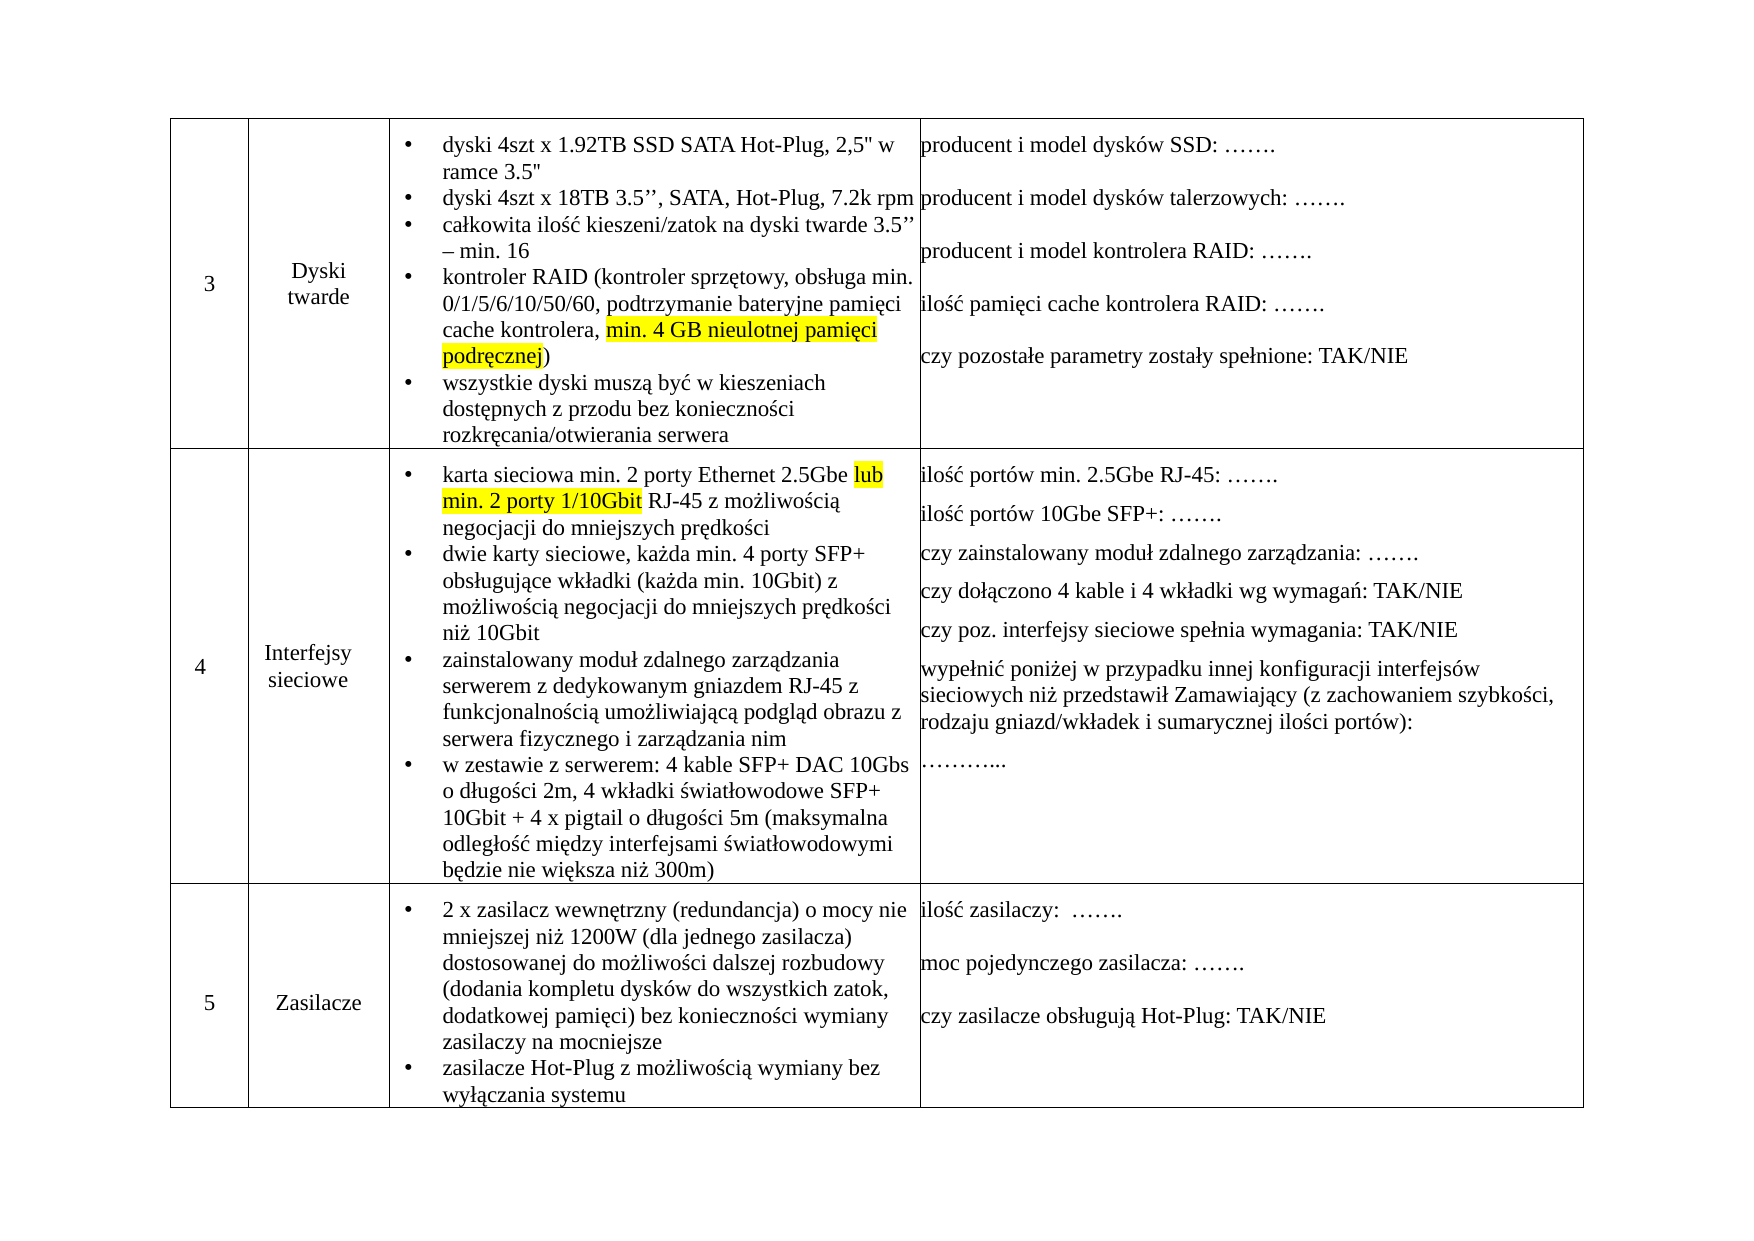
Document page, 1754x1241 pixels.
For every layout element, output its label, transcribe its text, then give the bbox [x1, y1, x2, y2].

table_cell ilość zasilaczy: ……. moc pojedynczego zasilacza: ……. czy zasilacze obsługują Hot-Plug: TAK/NIE [921, 884, 1583, 1107]
table_cell Interfejsy sieciowe [249, 449, 389, 883]
table_cell ilość portów min. 2.5Gbe RJ-45: ……. ilość portów 10Gbe SFP+: ……. czy zainstalowany moduł zdalnego zarządzania: ……. czy dołączono 4 kable i 4 wkładki wg wymagań: TAK/NIE czy poz. interfejsy sieciowe spełnia wymagania: TAK/NIE wypełnić poniżej w przypadku innej konfiguracji interfejsów sieciowych niż przedstawił Zamawiający (z zachowaniem szybkości, rodzaju gniazd/wkładek i sumarycznej ilości portów): ………... [921, 449, 1583, 883]
table_cell 3 [171, 119, 248, 448]
table_cell dyski 4szt x 1.92TB SSD SATA Hot-Plug, 2,5'' w ramce 3.5'' dyski 4szt x 18TB 3.5’’, SATA, Hot-Plug, 7.2k rpm całkowita ilość kieszeni/zatok na dyski twarde 3.5’’ – min. 16 kontroler RAID (kontroler sprzętowy, obsługa min. 0/1/5/6/10/50/60, podtrzymanie bateryjne pamięci cache kontrolera, min. 4 GB nieulotnej pamięci podręcznej) wszystkie dyski muszą być w kieszeniach dostępnych z przodu bez konieczności rozkręcania/otwierania serwera [390, 119, 920, 448]
table_cell producent i model dysków SSD: ……. producent i model dysków talerzowych: ……. producent i model kontrolera RAID: ……. ilość pamięci cache kontrolera RAID: ……. czy pozostałe parametry zostały spełnione: TAK/NIE [921, 119, 1583, 448]
table_cell 5 [171, 884, 248, 1107]
table_cell 4 [171, 449, 248, 883]
table_cell 2 x zasilacz wewnętrzny (redundancja) o mocy nie mniejszej niż 1200W (dla jednego zasilacza) dostosowanej do możliwości dalszej rozbudowy (dodania kompletu dysków do wszystkich zatok, dodatkowej pamięci) bez konieczności wymiany zasilaczy na mocniejsze zasilacze Hot-Plug z możliwością wymiany bez wyłączania systemu [390, 884, 920, 1107]
table_cell karta sieciowa min. 2 porty Ethernet 2.5Gbe lub min. 2 porty 1/10Gbit RJ-45 z możliwością negocjacji do mniejszych prędkości dwie karty sieciowe, każda min. 4 porty SFP+ obsługujące wkładki (każda min. 10Gbit) z możliwością negocjacji do mniejszych prędkości niż 10Gbit zainstalowany moduł zdalnego zarządzania serwerem z dedykowanym gniazdem RJ-45 z funkcjonalnością umożliwiającą podgląd obrazu z serwera fizycznego i zarządzania nim w zestawie z serwerem: 4 kable SFP+ DAC 10Gbs o długości 2m, 4 wkładki światłowodowe SFP+ 10Gbit + 4 x pigtail o długości 5m (maksymalna odległość między interfejsami światłowodowymi będzie nie większa niż 300m) [390, 449, 920, 883]
table_cell Zasilacze [249, 884, 389, 1107]
table_cell Dyski twarde [249, 119, 389, 448]
